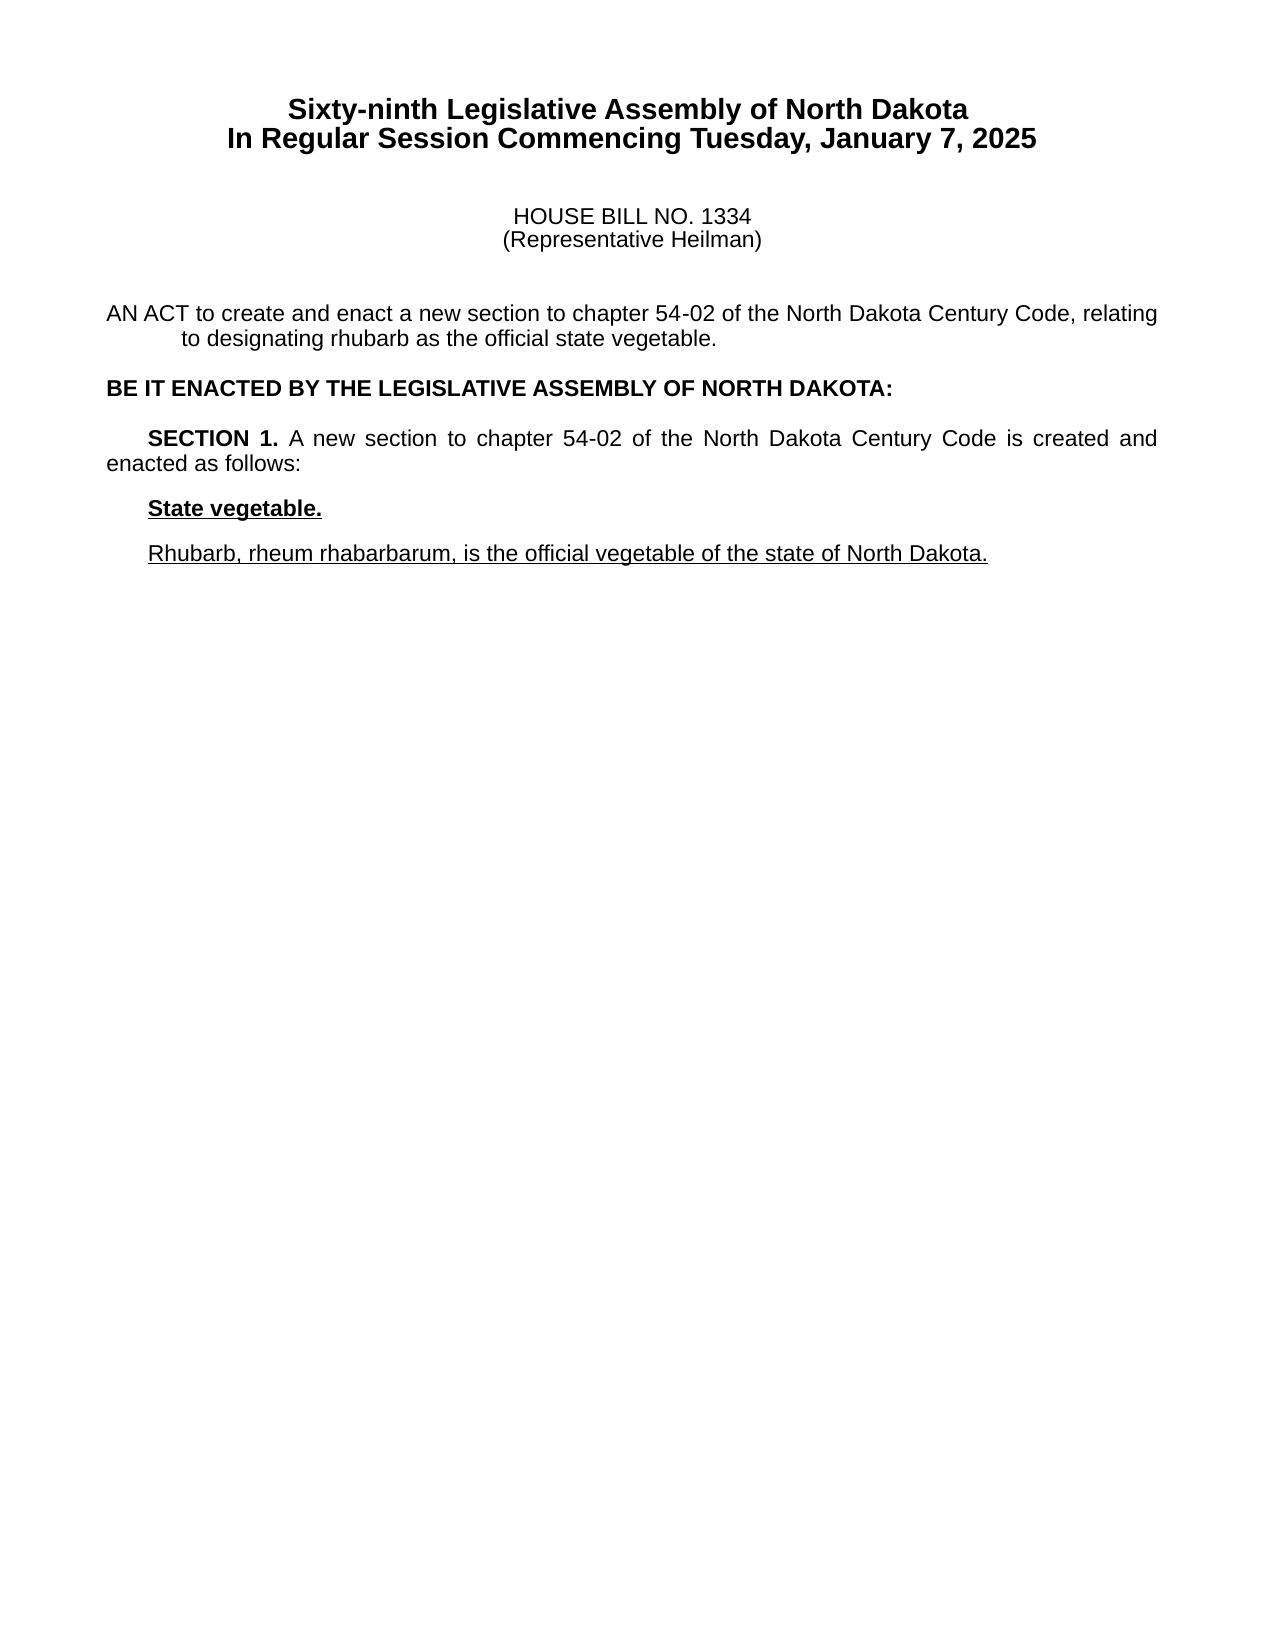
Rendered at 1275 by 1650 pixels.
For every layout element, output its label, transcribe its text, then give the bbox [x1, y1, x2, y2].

title AN ACT to create and enact a new section to chapter 54‑02 of the North Dakota Century Code, relating to designating rhubarb as the official state vegetable. [106, 302, 1158, 352]
text Rhubarb, rheum rhabarbarum, is the official vegetable of the state of North Dakota. [106, 541, 1158, 566]
text (Representative Heilman) [106, 229, 1158, 252]
title In Regular Session Commencing Tuesday, January 7, 2025 [106, 125, 1158, 154]
subtitle State vegetable. [106, 496, 1158, 521]
text SECTION 1. A new section to chapter 54‑02 of the North Dakota Century Code is created and enacted as follows: [106, 427, 1158, 476]
text BE IT ENACTED BY THE LEGISLATIVE ASSEMBLY OF NORTH DAKOTA: [106, 377, 1158, 402]
title Sixty-ninth Legislative Assembly of North Dakota [106, 96, 1158, 125]
text House BILL NO. 1334 [106, 204, 1158, 229]
